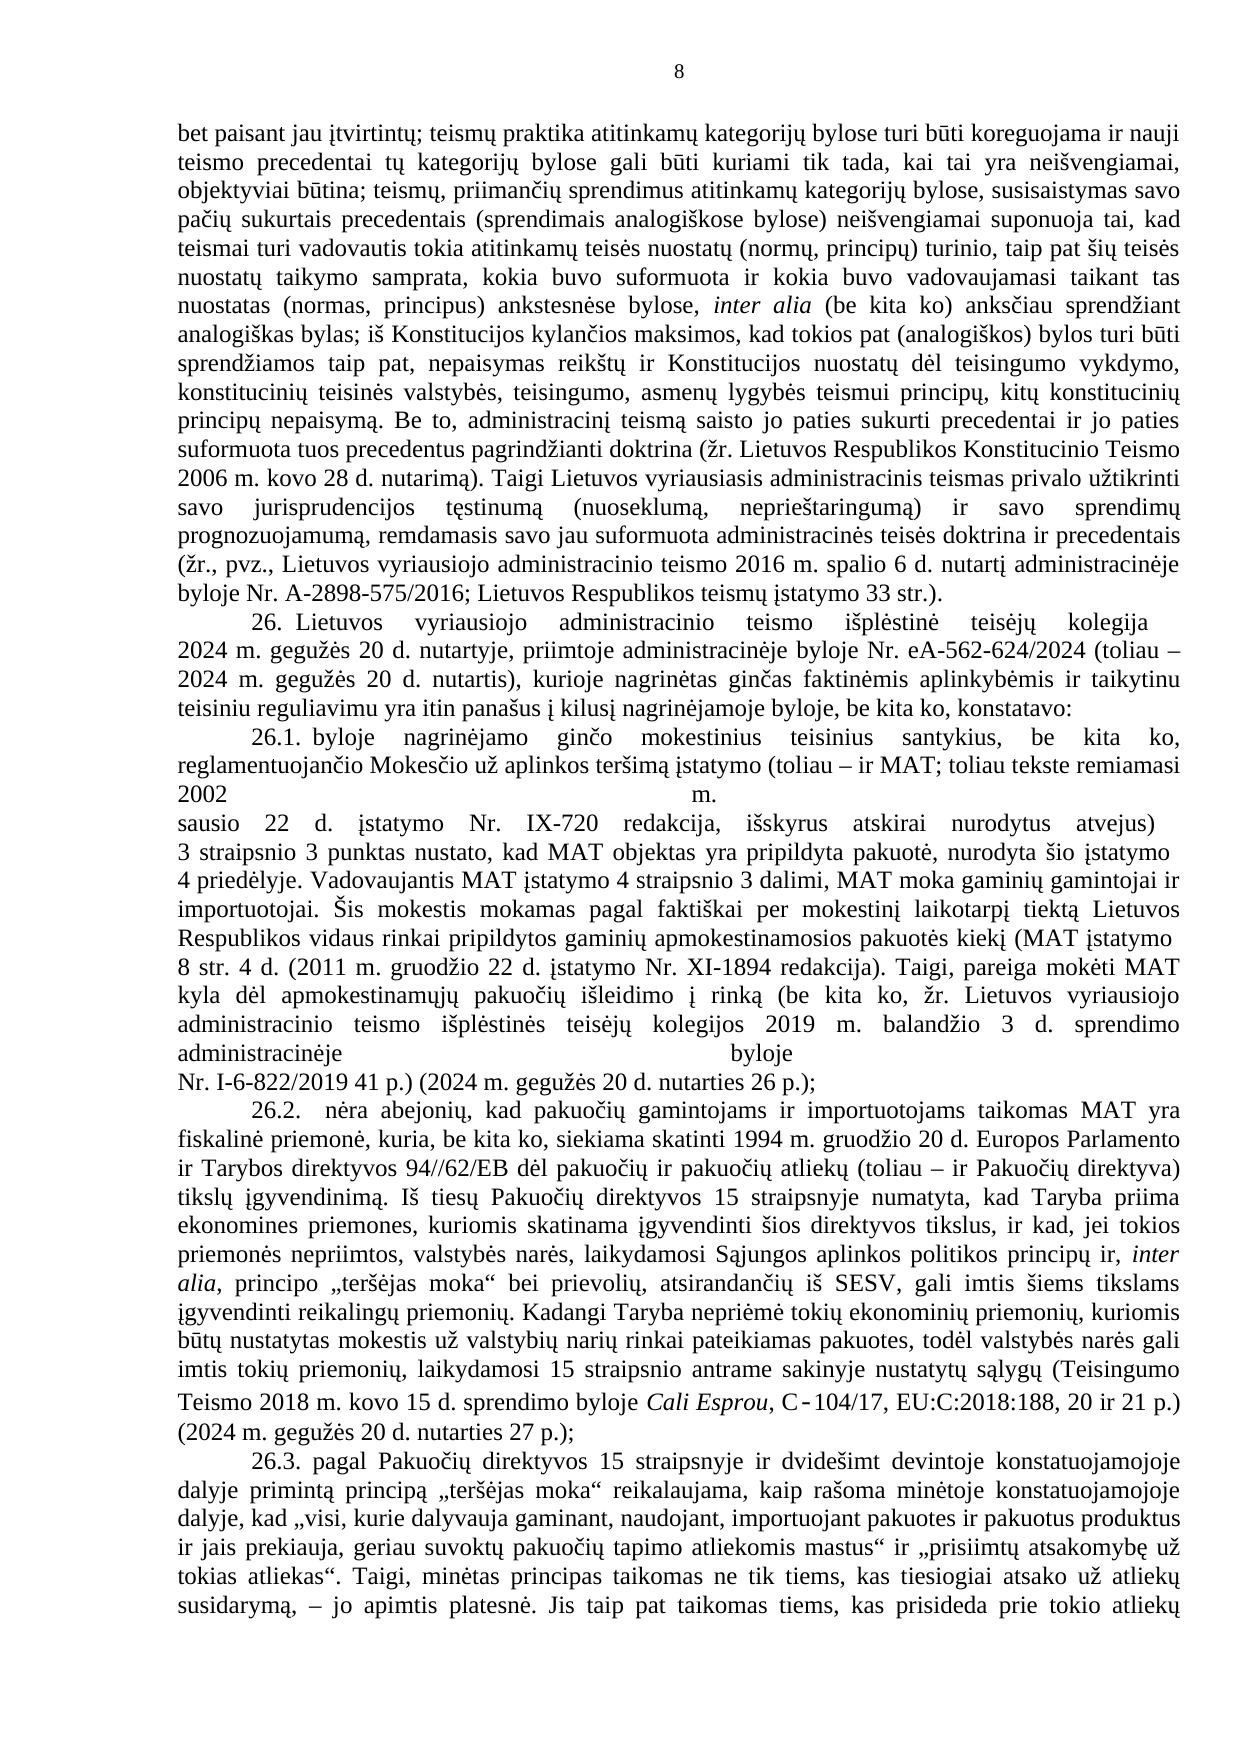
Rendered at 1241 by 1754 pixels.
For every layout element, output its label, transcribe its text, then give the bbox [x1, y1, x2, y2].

text 26.1. byloje nagrinėjamo ginčo mokestinius teisinius santykius, be kita ko, reglamentuojančio Mokesčio už aplinkos teršimą įstatymo (toliau – ir MAT; toliau tekste remiamasi 2002 m. sausio 22 d. įstatymo Nr. IX-720 redakcija, išskyrus atskirai nurodytus atvejus) 3 straipsnio 3 punktas nustato, kad MAT objektas yra pripildyta pakuotė, nurodyta šio įstatymo 4 priedėlyje. Vadovaujantis MAT įstatymo 4 straipsnio 3 dalimi, MAT moka gaminių gamintojai ir importuotojai. Šis mokestis mokamas pagal faktiškai per mokestinį laikotarpį tiektą Lietuvos Respublikos vidaus rinkai pripildytos gaminių apmokestinamosios pakuotės kiekį (MAT įstatymo 8 str. 4 d. (2011 m. gruodžio 22 d. įstatymo Nr. XI-1894 redakcija). Taigi, pareiga mokėti MAT kyla dėl apmokestinamųjų pakuočių išleidimo į rinką (be kita ko, žr. Lietuvos vyriausiojo administracinio teismo išplėstinės teisėjų kolegijos 2019 m. balandžio 3 d. sprendimo administracinėje byloje Nr. I-6-822/2019 41 p.) (2024 m. gegužės 20 d. nutarties 26 p.); [177, 722, 1181, 1096]
text 26.2. nėra abejonių, kad pakuočių gamintojams ir importuotojams taikomas MAT yra fiskalinė priemonė, kuria, be kita ko, siekiama skatinti 1994 m. gruodžio 20 d. Europos Parlamento ir Tarybos direktyvos 94//62/EB dėl pakuočių ir pakuočių atliekų (toliau – ir Pakuočių direktyva) tikslų įgyvendinimą. Iš tiesų Pakuočių direktyvos 15 straipsnyje numatyta, kad Taryba priima ekonomines priemones, kuriomis skatinama įgyvendinti šios direktyvos tikslus, ir kad, jei tokios priemonės nepriimtos, valstybės narės, laikydamosi Sąjungos aplinkos politikos principų ir, inter alia, principo „teršėjas moka“ bei prievolių, atsirandančių iš SESV, gali imtis šiems tikslams įgyvendinti reikalingų priemonių. Kadangi Taryba nepriėmė tokių ekonominių priemonių, kuriomis būtų nustatytas mokestis už valstybių narių rinkai pateikiamas pakuotes, todėl valstybės narės gali imtis tokių priemonių, laikydamosi 15 straipsnio antrame sakinyje nustatytų sąlygų (Teisingumo Teismo 2018 m. kovo 15 d. sprendimo byloje Cali Esprou, C‑104/17, EU:C:2018:188, 20 ir 21 p.) (2024 m. gegužės 20 d. nutarties 27 p.); [177, 1096, 1181, 1446]
text 26.3. pagal Pakuočių direktyvos 15 straipsnyje ir dvidešimt devintoje konstatuojamojoje dalyje primintą principą „teršėjas moka“ reikalaujama, kaip rašoma minėtoje konstatuojamojoje dalyje, kad „visi, kurie dalyvauja gaminant, naudojant, importuojant pakuotes ir pakuotus produktus ir jais prekiauja, geriau suvoktų pakuočių tapimo atliekomis mastus“ ir „prisiimtų atsakomybę už tokias atliekas“. Taigi, minėtas principas taikomas ne tik tiems, kas tiesiogiai atsako už atliekų susidarymą, – jo apimtis platesnė. Jis taip pat taikomas tiems, kas prisideda prie tokio atliekų [177, 1446, 1181, 1618]
text bet paisant jau įtvirtintų; teismų praktika atitinkamų kategorijų bylose turi būti koreguojama ir nauji teismo precedentai tų kategorijų bylose gali būti kuriami tik tada, kai tai yra neišvengiamai, objektyviai būtina; teismų, priimančių sprendimus atitinkamų kategorijų bylose, susisaistymas savo pačių sukurtais precedentais (sprendimais analogiškose bylose) neišvengiamai suponuoja tai, kad teismai turi vadovautis tokia atitinkamų teisės nuostatų (normų, principų) turinio, taip pat šių teisės nuostatų taikymo samprata, kokia buvo suformuota ir kokia buvo vadovaujamasi taikant tas nuostatas (normas, principus) ankstesnėse bylose, inter alia (be kita ko) anksčiau sprendžiant analogiškas bylas; iš Konstitucijos kylančios maksimos, kad tokios pat (analogiškos) bylos turi būti sprendžiamos taip pat, nepaisymas reikštų ir Konstitucijos nuostatų dėl teisingumo vykdymo, konstitucinių teisinės valstybės, teisingumo, asmenų lygybės teismui principų, kitų konstitucinių principų nepaisymą. Be to, administracinį teismą saisto jo paties sukurti precedentai ir jo paties suformuota tuos precedentus pagrindžianti doktrina (žr. Lietuvos Respublikos Konstitucinio Teismo 2006 m. kovo 28 d. nutarimą). Taigi Lietuvos vyriausiasis administracinis teismas privalo užtikrinti savo jurisprudencijos tęstinumą (nuoseklumą, neprieštaringumą) ir savo sprendimų prognozuojamumą, remdamasis savo jau suformuota administracinės teisės doktrina ir precedentais (žr., pvz., Lietuvos vyriausiojo administracinio teismo 2016 m. spalio 6 d. nutartį administracinėje byloje Nr. A-2898-575/2016; Lietuvos Respublikos teismų įstatymo 33 str.). [177, 118, 1181, 607]
text 26. Lietuvos vyriausiojo administracinio teismo išplėstinė teisėjų kolegija 2024 m. gegužės 20 d. nutartyje, priimtoje administracinėje byloje Nr. eA-562-624/2024 (toliau – 2024 m. gegužės 20 d. nutartis), kurioje nagrinėtas ginčas faktinėmis aplinkybėmis ir taikytinu teisiniu reguliavimu yra itin panašus į kilusį nagrinėjamoje byloje, be kita ko, konstatavo: [177, 607, 1181, 722]
